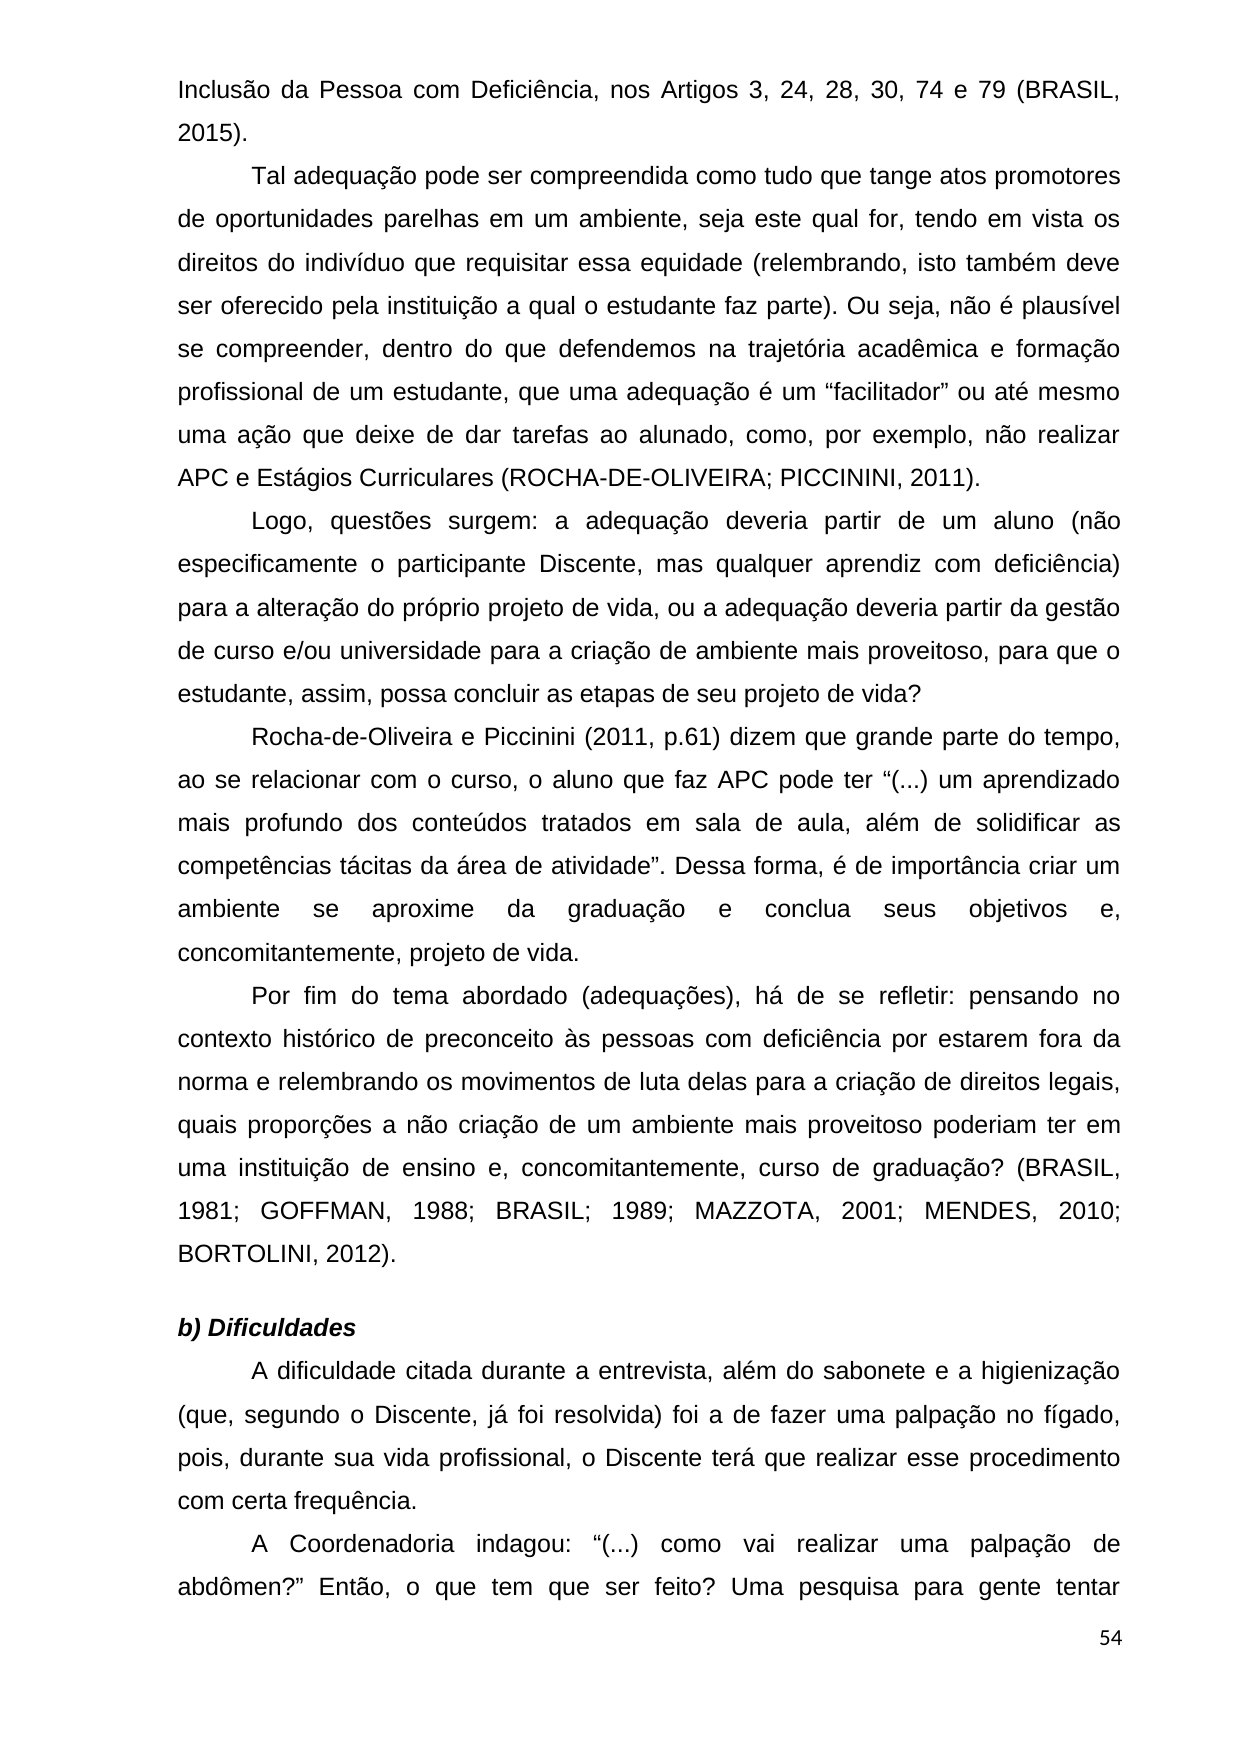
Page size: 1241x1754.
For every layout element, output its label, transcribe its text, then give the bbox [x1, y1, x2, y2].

text Logo, questões surgem: a adequação deveria partir de um aluno (não especificamente o participante Discente, mas qualquer aprendiz com deficiência) para a alteração do próprio projeto de vida, ou a adequação deveria partir da gestão de curso e/ou universidade para a criação de ambiente mais proveitoso, para que o estudante, assim, possa concluir as etapas de seu projeto de vida? [177, 506, 1122, 707]
text Tal adequação pode ser compreendida como tudo que tange atos promotores de oportunidades parelhas em um ambiente, seja este qual for, tendo em vista os direitos do indivíduo que requisitar essa equidade (relembrando, isto também deve ser oferecido pela instituição a qual o estudante faz parte). Ou seja, não é plausível se compreender, dentro do que defendemos na trajetória acadêmica e formação profissional de um estudante, que uma adequação é um “facilitador” ou até mesmo uma ação que deixe de dar tarefas ao alunado, como, por exemplo, não realizar APC e Estágios Curriculares (ROCHA-DE-OLIVEIRA; PICCININI, 2011). [177, 161, 1122, 492]
text A Coordenadoria indagou: “(...) como vai realizar uma palpação de abdômen?” Então, o que tem que ser feito? Uma pesquisa para gente tentar [177, 1529, 1122, 1601]
text Rocha-de-Oliveira e Piccinini (2011, p.61) dizem que grande parte do tempo, ao se relacionar com o curso, o aluno que faz APC pode ter “(...) um aprendizado mais profundo dos conteúdos tratados em sala de aula, além de solidificar as competências tácitas da área de atividade”. Dessa forma, é de importância criar um ambiente se aproxime da graduação e conclua seus objetivos e, concomitantemente, projeto de vida. [177, 722, 1122, 966]
text A dificuldade citada durante a entrevista, além do sabonete e a higienização (que, segundo o Discente, já foi resolvida) foi a de fazer uma palpação no fígado, pois, durante sua vida profissional, o Discente terá que realizar esse procedimento com certa frequência. [177, 1356, 1122, 1514]
text Inclusão da Pessoa com Deficiência, nos Artigos 3, 24, 28, 30, 74 e 79 (BRASIL, 2015). [177, 75, 1122, 147]
subtitle b) Dificuldades [177, 1313, 1122, 1342]
text Por fim do tema abordado (adequações), há de se refletir: pensando no contexto histórico de preconceito às pessoas com deficiência por estarem fora da norma e relembrando os movimentos de luta delas para a criação de direitos legais, quais proporções a não criação de um ambiente mais proveitoso poderiam ter em uma instituição de ensino e, concomitantemente, curso de graduação? (BRASIL, 1981; GOFFMAN, 1988; BRASIL; 1989; MAZZOTA, 2001; MENDES, 2010; BORTOLINI, 2012). [177, 981, 1122, 1268]
